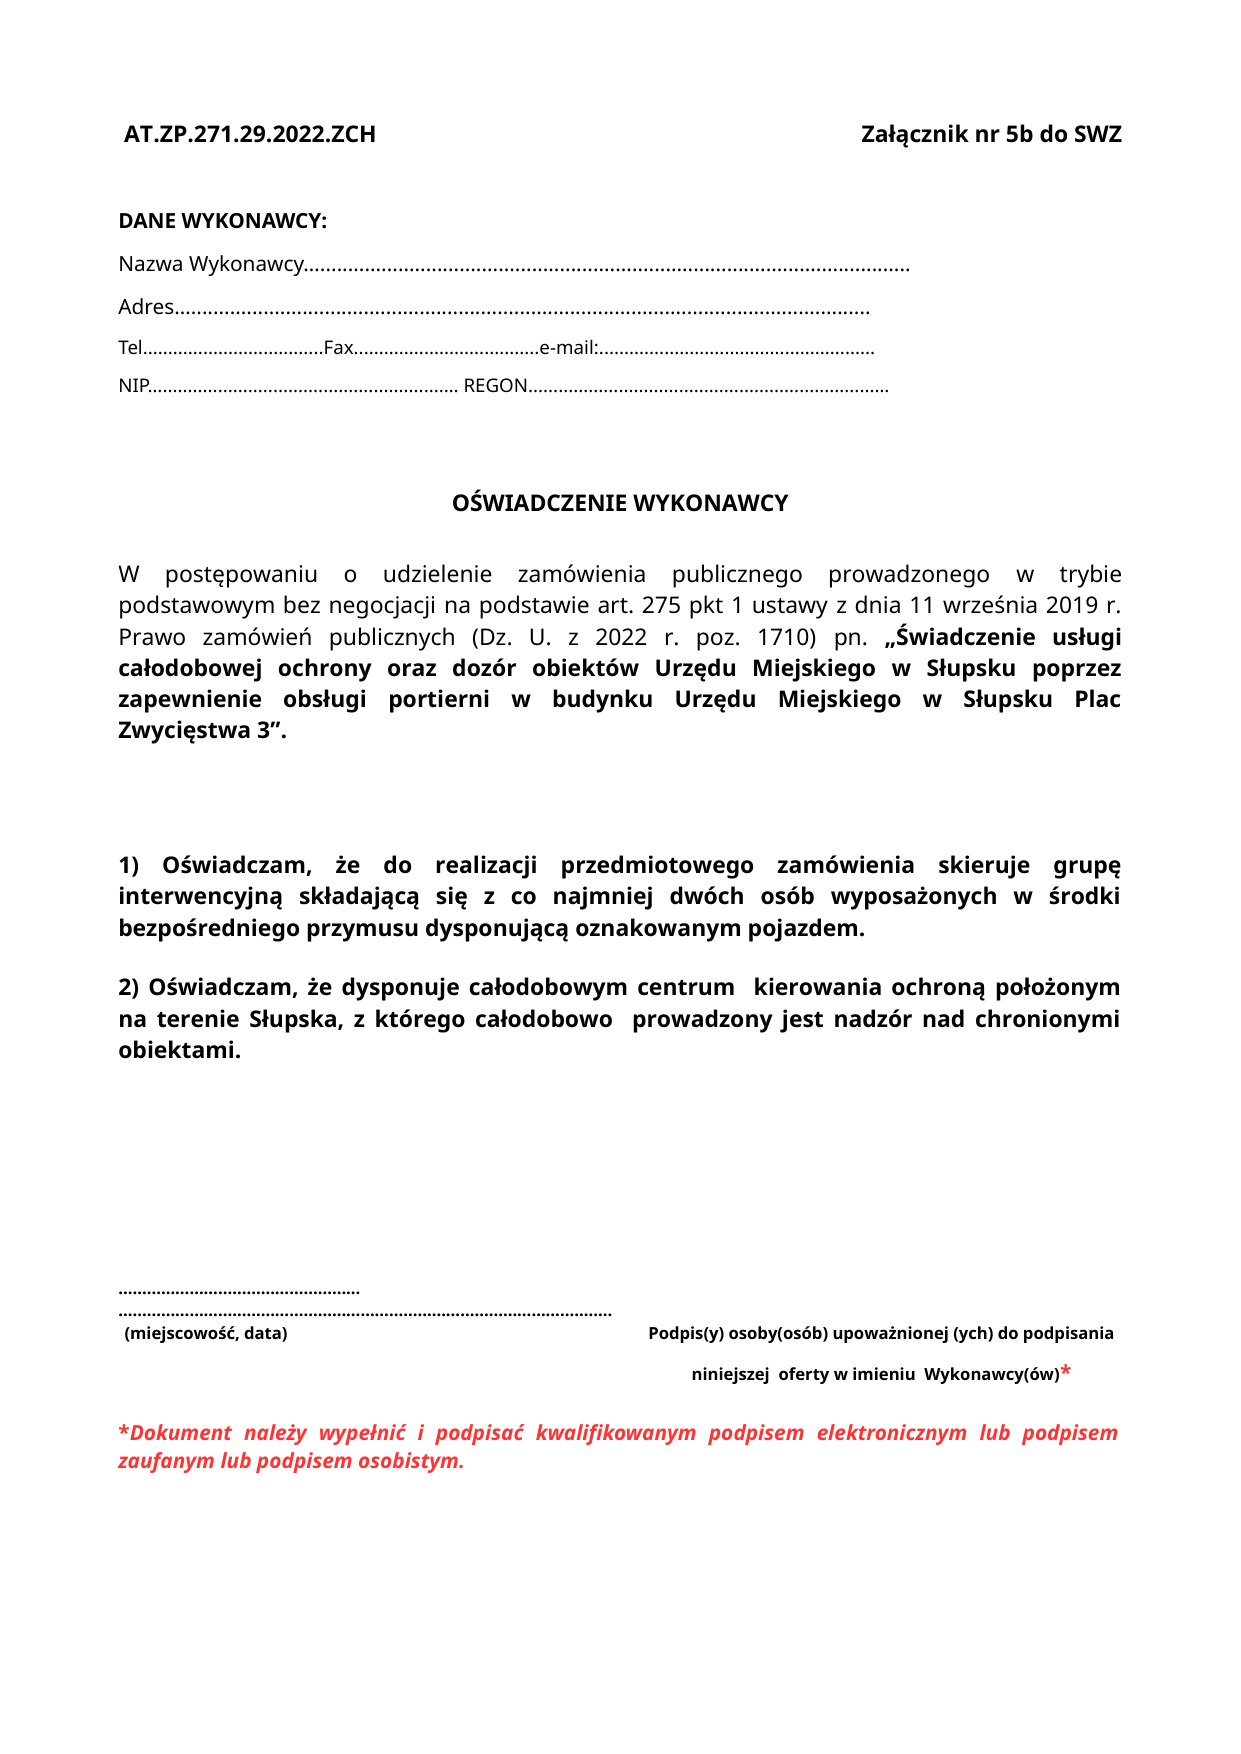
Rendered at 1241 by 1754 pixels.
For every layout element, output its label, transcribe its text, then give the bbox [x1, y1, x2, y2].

text Nazwa Wykonawcy….......................................................................................................... [118, 249, 1122, 278]
text AT.ZP.271.29.2022.ZCH Załącznik nr 5b do SWZ [118, 118, 1122, 149]
text (miejscowość, data) Podpis(y) osoby(osób) upoważnionej (ych) do podpisania niniejszej oferty w imieniu Wykonawcy(ów)* [117, 1322, 1122, 1387]
text …………………………………………… ………………………………………………………………………………………….. [118, 1276, 1122, 1322]
text Tel....................................Fax.....................................e-mail:....................................................... [118, 334, 1122, 360]
text OŚWIADCZENIE WYKONAWCY [118, 487, 1122, 518]
text DANE WYKONAWCY: [118, 207, 1122, 235]
text NIP…........................................................… REGON.....................................................................… [118, 373, 1122, 398]
text 1) Oświadczam, że do realizacji przedmiotowego zamówienia skieruje grupę interwencyjną składającą się z co najmniej dwóch osób wyposażonych w środki bezpośredniego przymusu dysponującą oznakowanym pojazdem. [118, 849, 1122, 943]
text *Dokument należy wypełnić i podpisać kwalifikowanym podpisem elektronicznym lub podpisem zaufanym lub podpisem osobistym. [118, 1418, 1122, 1475]
text 2) Oświadczam, że dysponuje całodobowym centrum kierowania ochroną położonym na terenie Słupska, z którego całodobowo prowadzony jest nadzór nad chronionymi obiektami. [118, 971, 1122, 1065]
text Adres….......................................................................................................................... [118, 292, 1122, 320]
text W postępowaniu o udzielenie zamówienia publicznego prowadzonego w trybie podstawowym bez negocjacji na podstawie art. 275 pkt 1 ustawy z dnia 11 września 2019 r. Prawo zamówień publicznych (Dz. U. z 2022 r. poz. 1710) pn. „Świadczenie usługi całodobowej ochrony oraz dozór obiektów Urzędu Miejskiego w Słupsku poprzez zapewnienie obsługi portierni w budynku Urzędu Miejskiego w Słupsku Plac Zwycięstwa 3”. [118, 558, 1122, 746]
